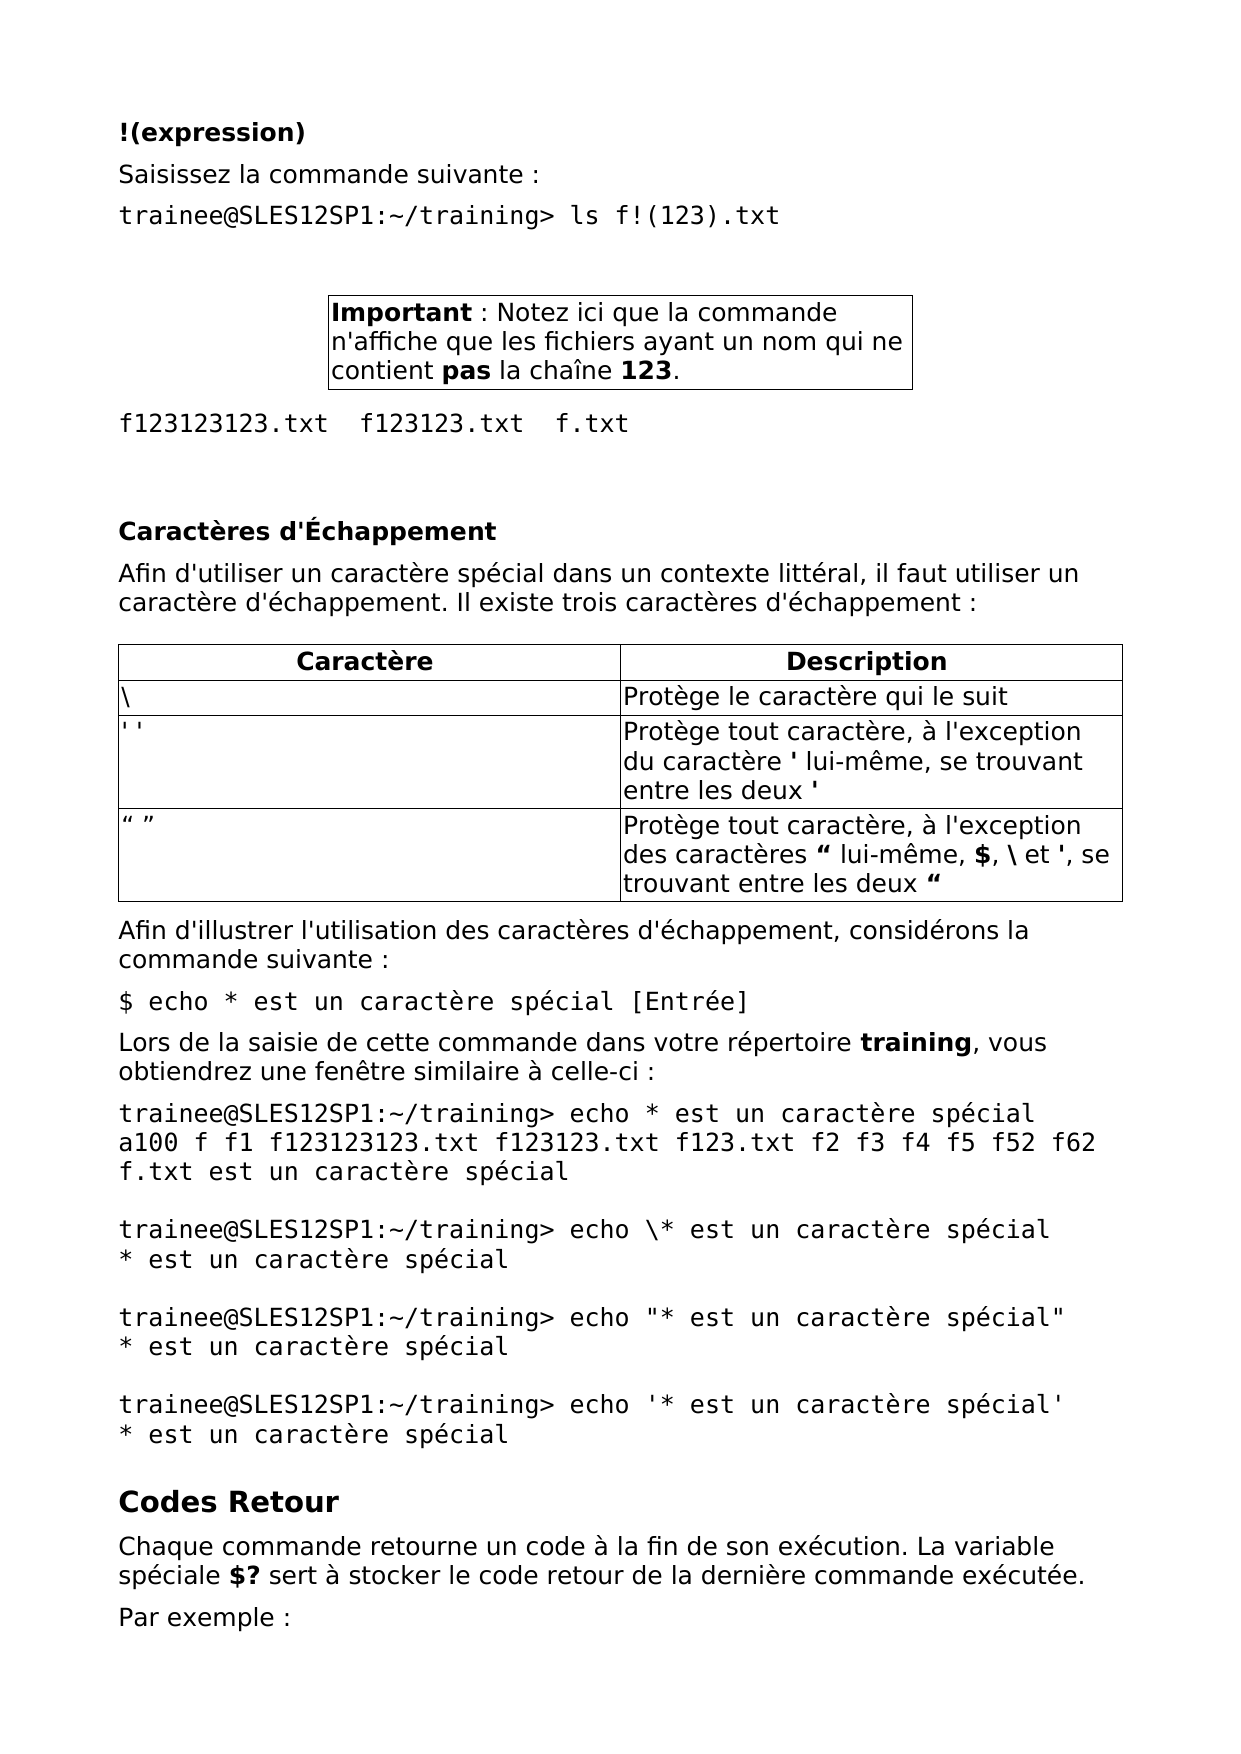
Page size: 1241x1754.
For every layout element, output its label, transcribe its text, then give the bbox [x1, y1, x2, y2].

table_header Description [621, 645, 1122, 679]
table_cell \ [119, 681, 620, 714]
text Saisissez la commande suivante : [118, 160, 1122, 189]
subtitle Caractères d'Échappement [118, 517, 1122, 546]
table_cell ' ' [119, 716, 620, 808]
text trainee@SLES12SP1:~/training> echo * est un caractère spécial a100 f f1 f123123123.txt f123123.txt f123.txt f2 f3 f4 f5 f52 f62 f.txt est un caractère spécial trainee@SLES12SP1:~/training> echo \* est un caractère spécial * est un caractère spécial trainee@SLES12SP1:~/training> echo "* est un caractère spécial" * est un caractère spécial trainee@SLES12SP1:~/training> echo '* est un caractère spécial' * est un caractère spécial [118, 1099, 1122, 1449]
table_header Important : Notez ici que la commande n'affiche que les fichiers ayant un nom qui ne contient pas la chaîne 123. [329, 296, 912, 389]
table_header Caractère [119, 645, 620, 679]
table_cell Protège le caractère qui le suit [621, 681, 1122, 714]
text trainee@SLES12SP1:~/training> ls f!(123).txt f123123123.txt f123123.txt f.txt [118, 201, 1122, 439]
text Lors de la saisie de cette commande dans votre répertoire training, vous obtiendrez une fenêtre similaire à celle-ci : [118, 1028, 1122, 1086]
text Afin d'utiliser un caractère spécial dans un contexte littéral, il faut utiliser un caractère d'échappement. Il existe trois caractères d'échappement : [118, 559, 1122, 617]
text Afin d'illustrer l'utilisation des caractères d'échappement, considérons la commande suivante : [118, 916, 1122, 975]
subtitle !(expression) [118, 118, 1122, 147]
text Chaque commande retourne un code à la fin de son exécution. La variable spéciale $? sert à stocker le code retour de la dernière commande exécutée. [118, 1532, 1122, 1591]
table_cell “ ” [119, 809, 620, 901]
table_cell Protège tout caractère, à l'exception du caractère ' lui-même, se trouvant entre les deux ' [621, 716, 1122, 808]
table_cell Protège tout caractère, à l'exception des caractères “ lui-même, $, \ et ', se trouvant entre les deux “ [621, 809, 1122, 901]
text $ echo * est un caractère spécial [Entrée] [118, 987, 1122, 1016]
text Par exemple : [118, 1603, 1122, 1632]
subtitle Codes Retour [118, 1486, 1122, 1520]
